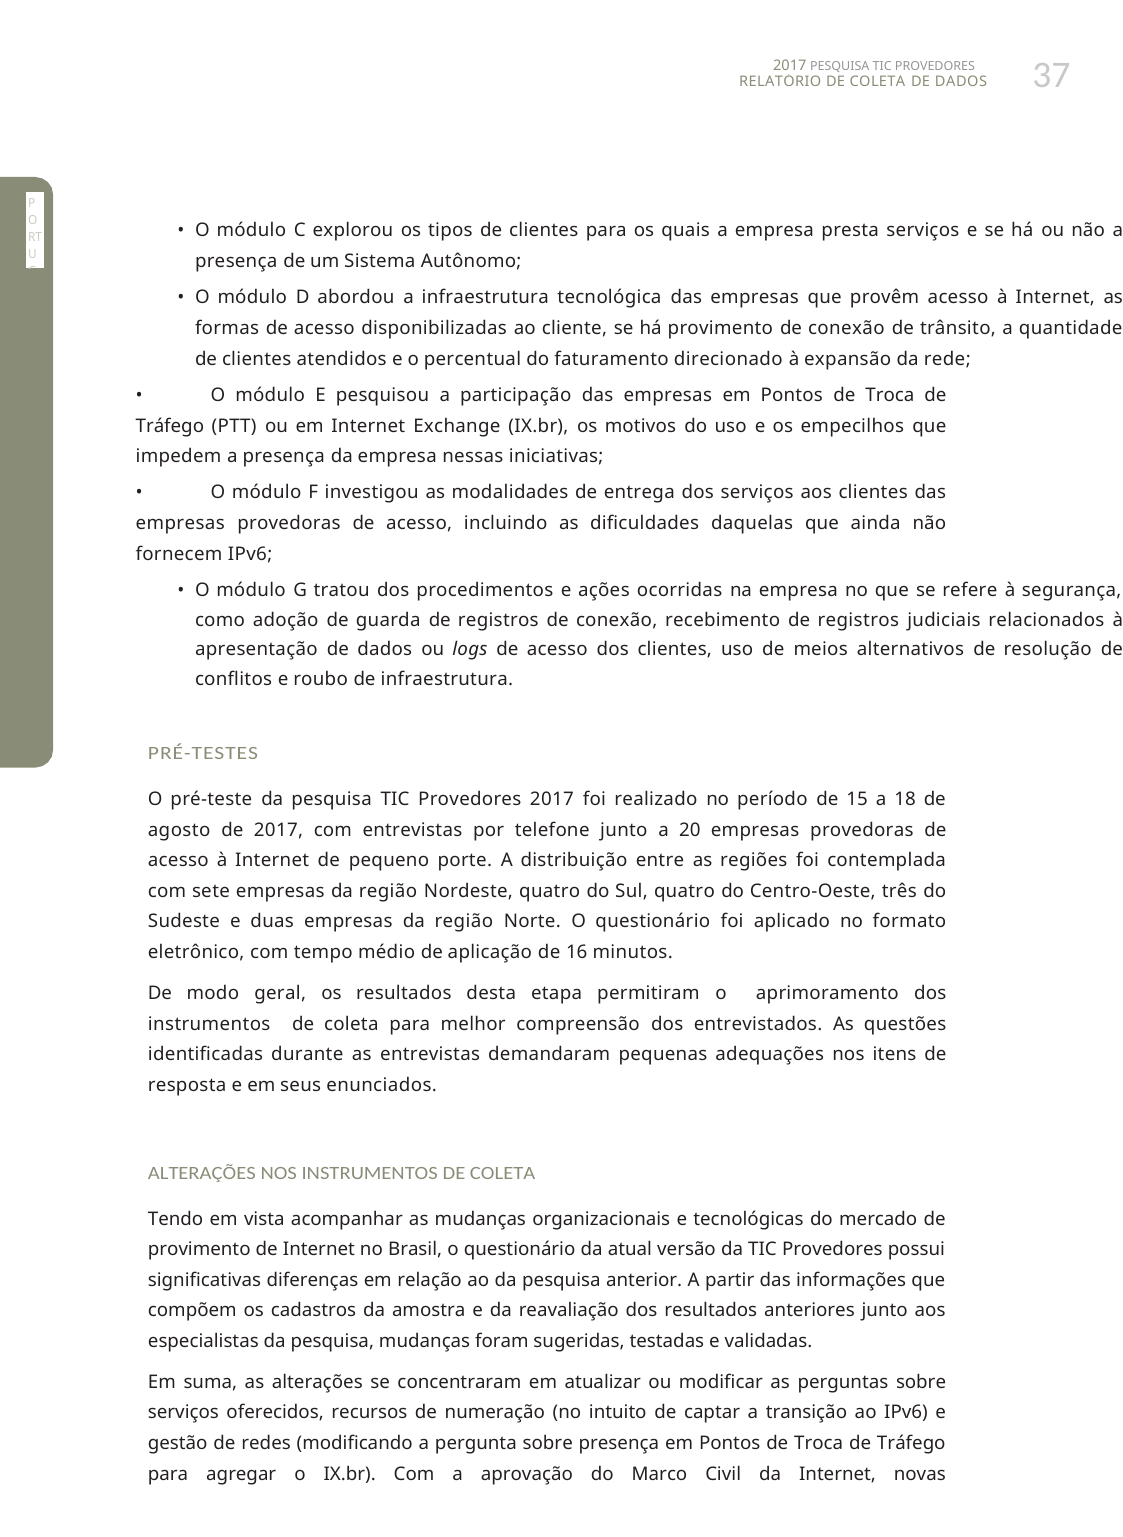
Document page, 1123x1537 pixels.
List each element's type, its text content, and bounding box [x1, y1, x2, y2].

text Em suma, as alterações se concentraram em atualizar ou modificar as perguntas sobre serviços oferecidos, recursos de numeração (no intuito de captar a transição ao IPv6) e gestão de redes (modificando a pergunta sobre presença em Pontos de Troca de Tráfego para agregar o IX.br). Com a aprovação do Marco Civil da Internet, novas [148, 1368, 947, 1486]
list O módulo G tratou dos procedimentos e ações ocorridas na empresa no que se refere à segurança, como adoção de guarda de registros de conexão, recebimento de registros judiciais relacionados à apresentação de dados ou logs de acesso dos clientes, uso de meios alternativos de resolução de conflitos e roubo de infraestrutura. [177, 576, 1123, 691]
text ALTERAÇÕES NOS INSTRUMENTOS DE COLETA [148, 1161, 1123, 1184]
text Tendo em vista acompanhar as mudanças organizacionais e tecnológicas do mercado de provimento de Internet no Brasil, o questionário da atual versão da TIC Provedores possui significativas diferenças em relação ao da pesquisa anterior. A partir das informações que compõem os cadastros da amostra e da reavaliação dos resultados anteriores junto aos especialistas da pesquisa, mudanças foram sugeridas, testadas e validadas. [148, 1205, 947, 1353]
list O módulo E pesquisou a participação das empresas em Pontos de Troca de Tráfego (PTT) ou em Internet Exchange (IX.br), os motivos do uso e os empecilhos que impedem a presença da empresa nessas iniciativas; [135, 381, 946, 468]
text O pré-teste da pesquisa TIC Provedores 2017 foi realizado no período de 15 a 18 de agosto de 2017, com entrevistas por telefone junto a 20 empresas provedoras de acesso à Internet de pequeno porte. A distribuição entre as regiões foi contemplada com sete empresas da região Nordeste, quatro do Sul, quatro do Centro-Oeste, três do Sudeste e duas empresas da região Norte. O questionário foi aplicado no formato eletrônico, com tempo médio de aplicação de 16 minutos. [148, 785, 947, 964]
list O módulo D abordou a infraestrutura tecnológica das empresas que provêm acesso à Internet, as formas de acesso disponibilizadas ao cliente, se há provimento de conexão de trânsito, a quantidade de clientes atendidos e o percentual do faturamento direcionado à expansão da rede; [177, 284, 1123, 371]
text PORTUGUÊS [28, 194, 44, 268]
text PRÉ-TESTES [148, 741, 1123, 764]
text De modo geral, os resultados desta etapa permitiram o aprimoramento dos instrumentos de coleta para melhor compreensão dos entrevistados. As questões identificadas durante as entrevistas demandaram pequenas adequações nos itens de resposta e em seus enunciados. [148, 979, 946, 1097]
list O módulo F investigou as modalidades de entrega dos serviços aos clientes das empresas provedoras de acesso, incluindo as dificuldades daquelas que ainda não fornecem IPv6; [135, 479, 946, 566]
list O módulo C explorou os tipos de clientes para os quais a empresa presta serviços e se há ou não a presença de um Sistema Autônomo; [177, 217, 1123, 273]
